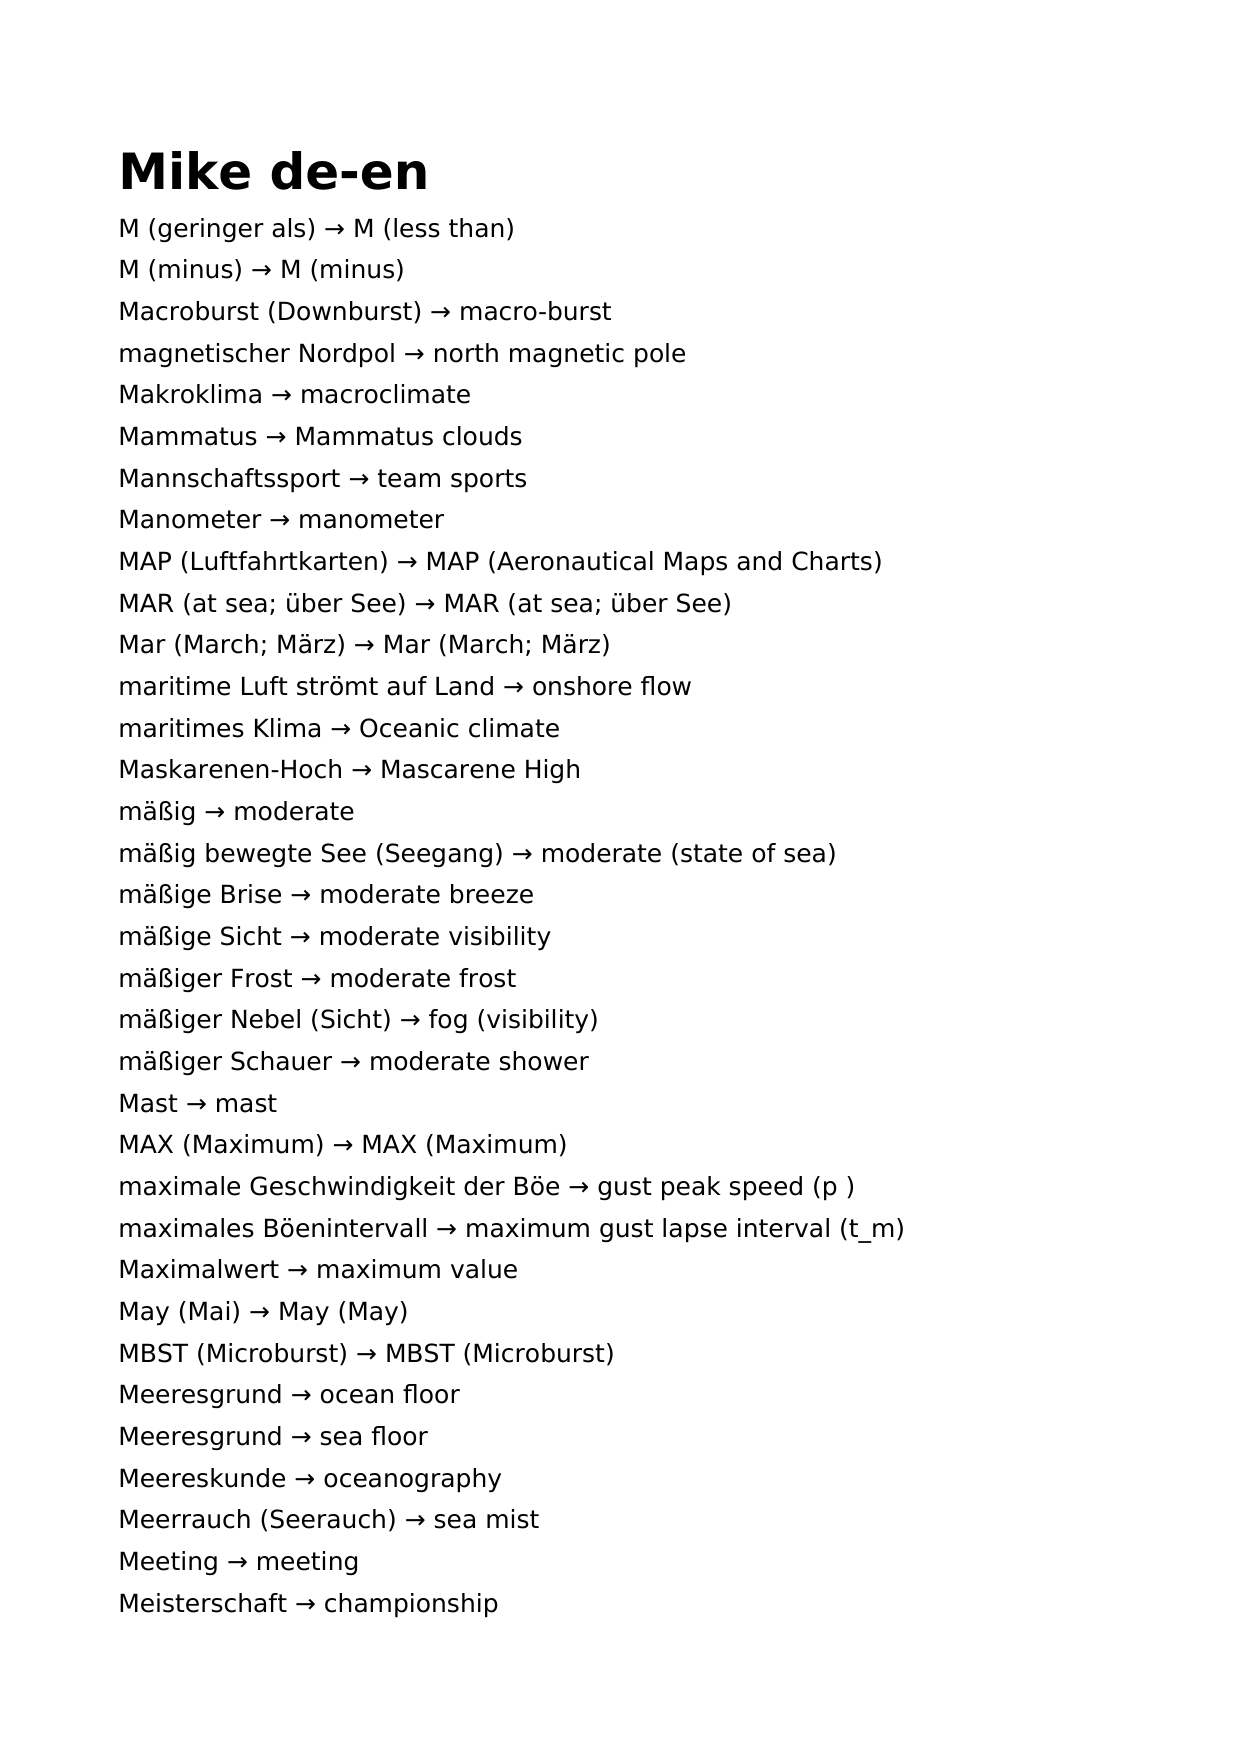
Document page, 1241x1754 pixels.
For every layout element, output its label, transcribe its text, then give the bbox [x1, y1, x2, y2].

text maritimes Klima → Oceanic climate [118, 714, 1122, 743]
text Meeting → meeting [118, 1547, 1122, 1576]
text mäßiger Nebel (Sicht) → fog (visibility) [118, 1006, 1122, 1035]
subtitle Mike de-en [118, 143, 1122, 201]
text MAX (Maximum) → MAX (Maximum) [118, 1131, 1122, 1160]
text mäßig bewegte See (Seegang) → moderate (state of sea) [118, 839, 1122, 868]
text maximales Böenintervall → maximum gust lapse interval (t_m) [118, 1214, 1122, 1243]
text Makroklima → macroclimate [118, 381, 1122, 410]
text May (Mai) → May (May) [118, 1297, 1122, 1326]
text Meeresgrund → ocean floor [118, 1381, 1122, 1410]
text Mast → mast [118, 1089, 1122, 1118]
text Meisterschaft → championship [118, 1589, 1122, 1618]
text MAP (Luftfahrtkarten) → MAP (Aeronautical Maps and Charts) [118, 547, 1122, 576]
text Meereskunde → oceanography [118, 1464, 1122, 1493]
text maximale Geschwindigkeit der Böe → gust peak speed (p ) [118, 1172, 1122, 1201]
text M (geringer als) → M (less than) [118, 214, 1122, 243]
text magnetischer Nordpol → north magnetic pole [118, 339, 1122, 368]
text Maximalwert → maximum value [118, 1256, 1122, 1285]
text MBST (Microburst) → MBST (Microburst) [118, 1339, 1122, 1368]
text maritime Luft strömt auf Land → onshore flow [118, 672, 1122, 701]
text Meeresgrund → sea floor [118, 1422, 1122, 1451]
text mäßiger Frost → moderate frost [118, 964, 1122, 993]
text Mammatus → Mammatus clouds [118, 422, 1122, 451]
text Macroburst (Downburst) → macro-burst [118, 297, 1122, 326]
text Mannschaftssport → team sports [118, 464, 1122, 493]
text mäßiger Schauer → moderate shower [118, 1047, 1122, 1076]
text mäßige Sicht → moderate visibility [118, 922, 1122, 951]
text Maskarenen-Hoch → Mascarene High [118, 756, 1122, 785]
text Mar (March; März) → Mar (March; März) [118, 631, 1122, 660]
text mäßige Brise → moderate breeze [118, 881, 1122, 910]
text M (minus) → M (minus) [118, 256, 1122, 285]
text mäßig → moderate [118, 797, 1122, 826]
text MAR (at sea; über See) → MAR (at sea; über See) [118, 589, 1122, 618]
text Meerrauch (Seerauch) → sea mist [118, 1506, 1122, 1535]
text Manometer → manometer [118, 506, 1122, 535]
